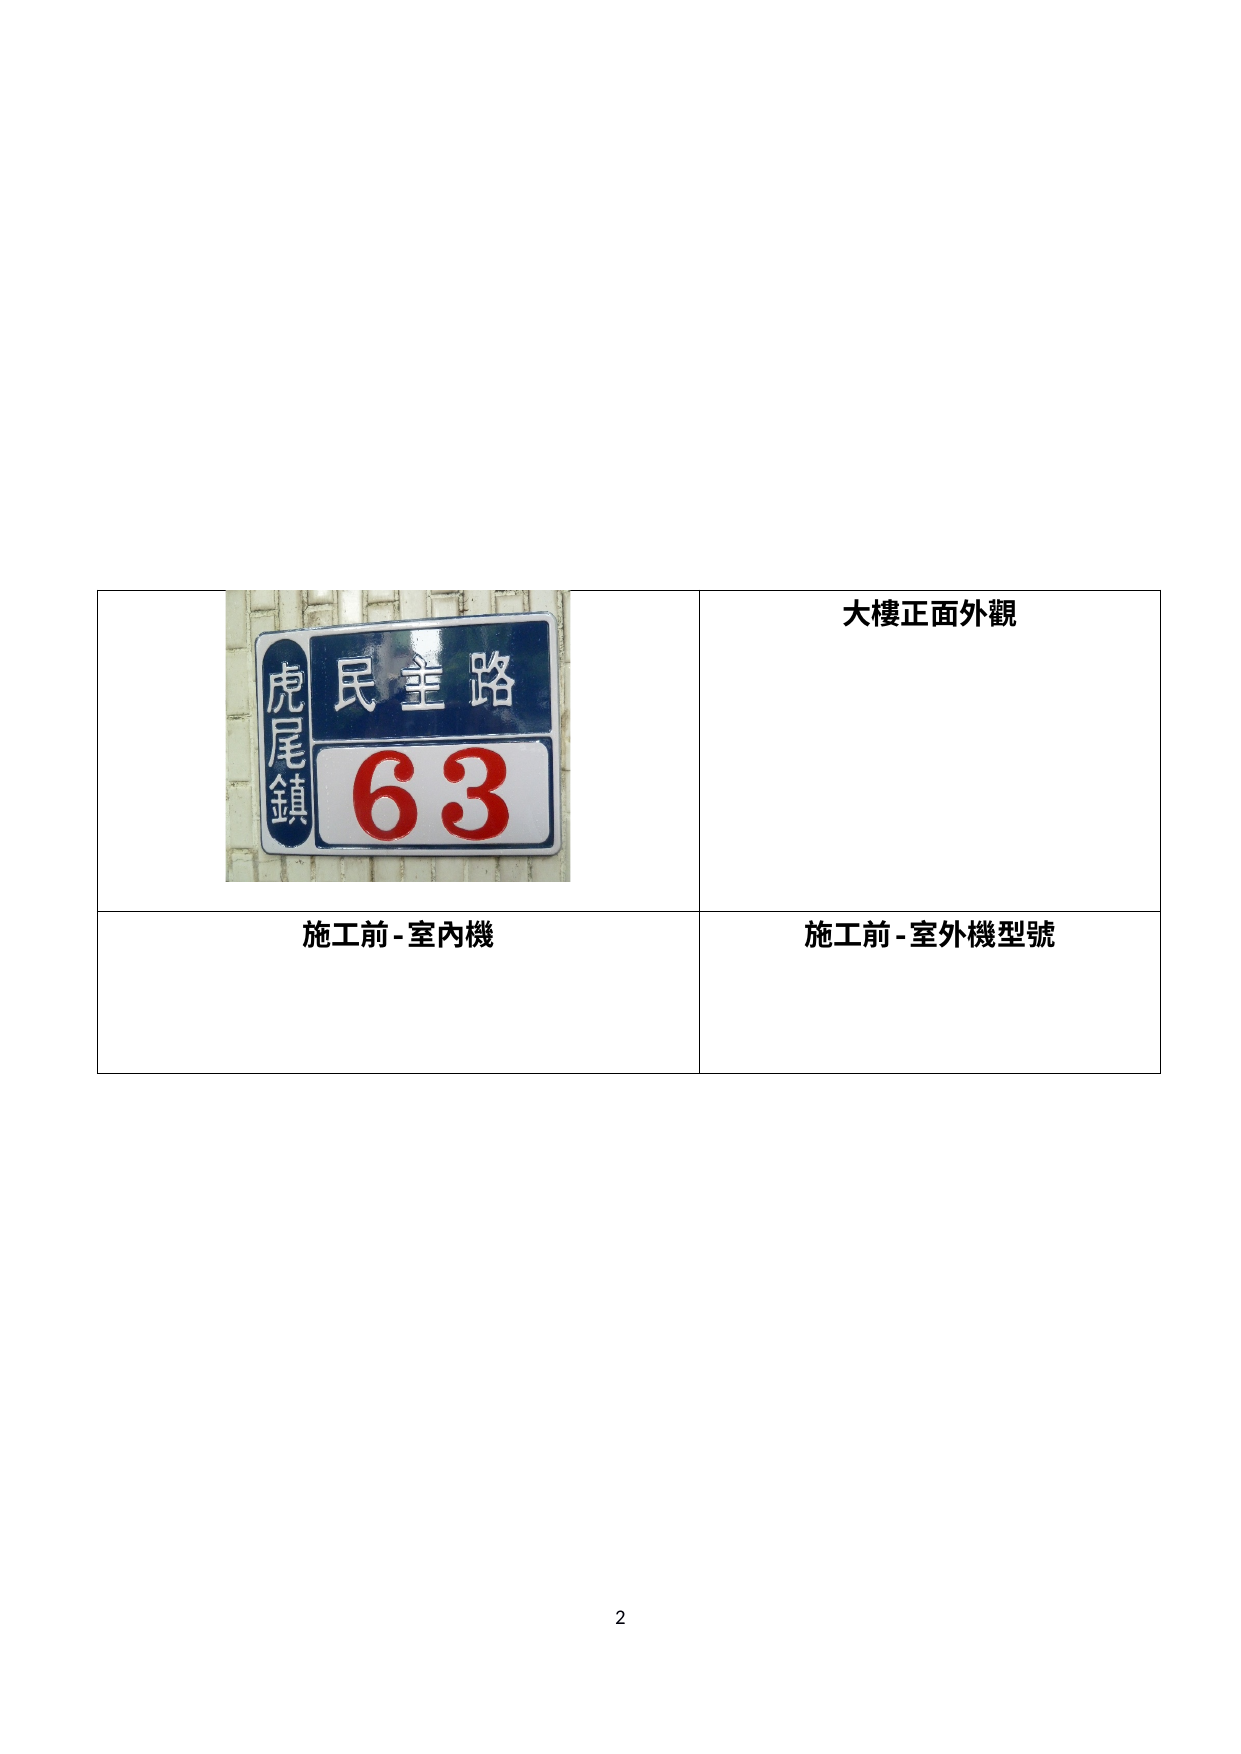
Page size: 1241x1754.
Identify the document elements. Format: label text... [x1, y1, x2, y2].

table_cell 施工前-室內機 [98, 912, 699, 1073]
table_cell 施工前-室外機型號 [700, 912, 1160, 1073]
table_cell 大樓正面外觀 [700, 591, 1160, 911]
table_cell [98, 591, 699, 911]
